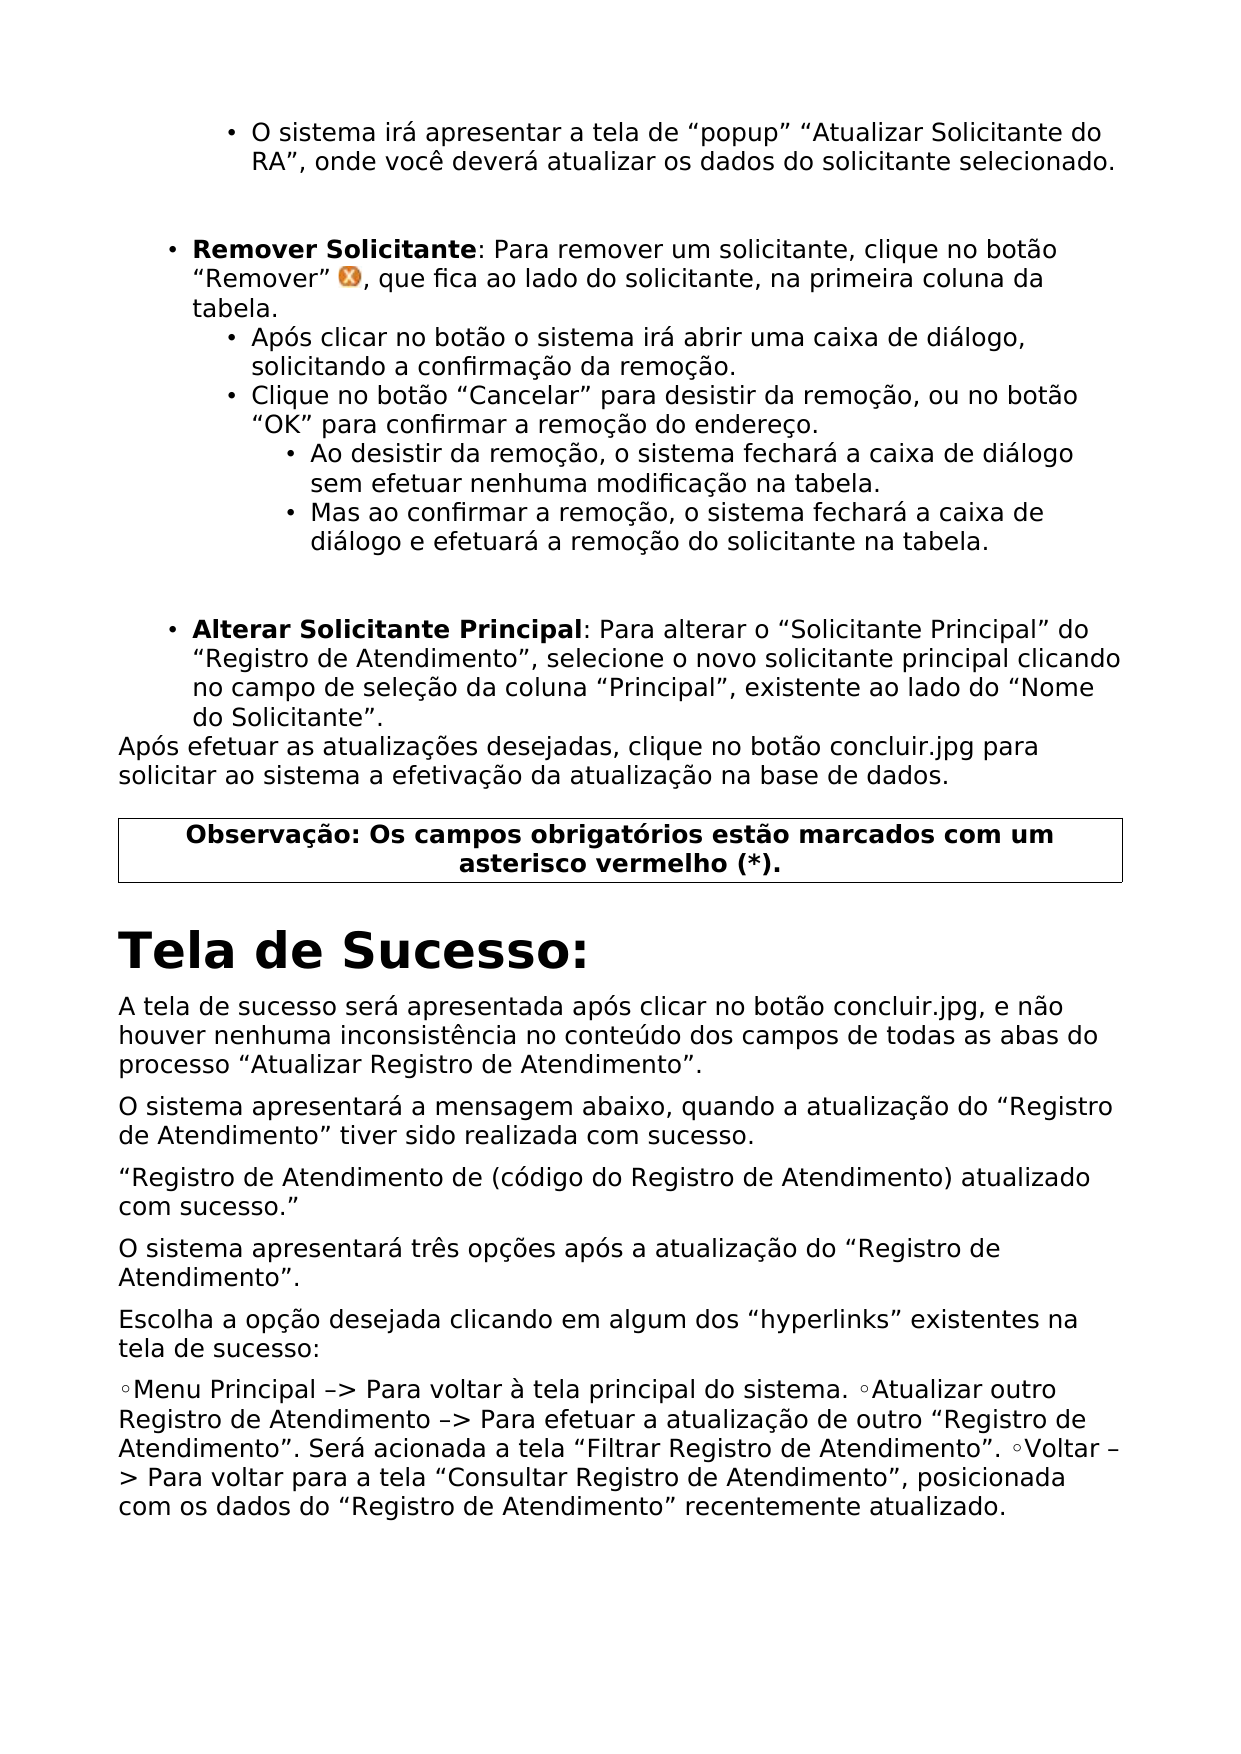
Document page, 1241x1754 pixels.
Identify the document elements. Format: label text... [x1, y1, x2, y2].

list Mas ao confirmar a remoção, o sistema fechará a caixa de diálogo e efetuará a remoção do solicitante na tabela. [295, 498, 1122, 556]
text ◦Menu Principal –> Para voltar à tela principal do sistema. ◦Atualizar outro Registro de Atendimento –> Para efetuar a atualização de outro “Registro de Atendimento”. Será acionada a tela “Filtrar Registro de Atendimento”. ◦Voltar –> Para voltar para a tela “Consultar Registro de Atendimento”, posicionada com os dados do “Registro de Atendimento” recentemente atualizado. [118, 1376, 1122, 1522]
list Clique no botão “Cancelar” para desistir da remoção, ou no botão “OK” para confirmar a remoção do endereço. [236, 381, 1122, 439]
subtitle Tela de Sucesso: [118, 922, 1122, 980]
list O sistema irá apresentar a tela de “popup” “Atualizar Solicitante do RA”, onde você deverá atualizar os dados do solicitante selecionado. [236, 118, 1122, 176]
table_header Observação: Os campos obrigatórios estão marcados com um asterisco vermelho (*). [119, 819, 1122, 882]
text “Registro de Atendimento de (código do Registro de Atendimento) atualizado com sucesso.” [118, 1163, 1122, 1222]
text O sistema apresentará a mensagem abaixo, quando a atualização do “Registro de Atendimento” tiver sido realizada com sucesso. [118, 1092, 1122, 1151]
list Ao desistir da remoção, o sistema fechará a caixa de diálogo sem efetuar nenhuma modificação na tabela. [295, 439, 1122, 498]
list Alterar Solicitante Principal: Para alterar o “Solicitante Principal” do “Registro de Atendimento”, selecione o novo solicitante principal clicando no campo de seleção da coluna “Principal”, existente ao lado do “Nome do Solicitante”. [177, 615, 1122, 732]
list Após clicar no botão o sistema irá abrir uma caixa de diálogo, solicitando a confirmação da remoção. [236, 323, 1122, 381]
text Após efetuar as atualizações desejadas, clique no botão concluir.jpg para solicitar ao sistema a efetivação da atualização na base de dados. [118, 732, 1122, 790]
text A tela de sucesso será apresentada após clicar no botão concluir.jpg, e não houver nenhuma inconsistência no conteúdo dos campos de todas as abas do processo “Atualizar Registro de Atendimento”. [118, 992, 1122, 1080]
text O sistema apresentará três opções após a atualização do “Registro de Atendimento”. [118, 1234, 1122, 1292]
text Escolha a opção desejada clicando em algum dos “hyperlinks” existentes na tela de sucesso: [118, 1305, 1122, 1363]
list Remover Solicitante: Para remover um solicitante, clique no botão “Remover” , que fica ao lado do solicitante, na primeira coluna da tabela. [177, 235, 1122, 323]
picture [338, 266, 363, 288]
